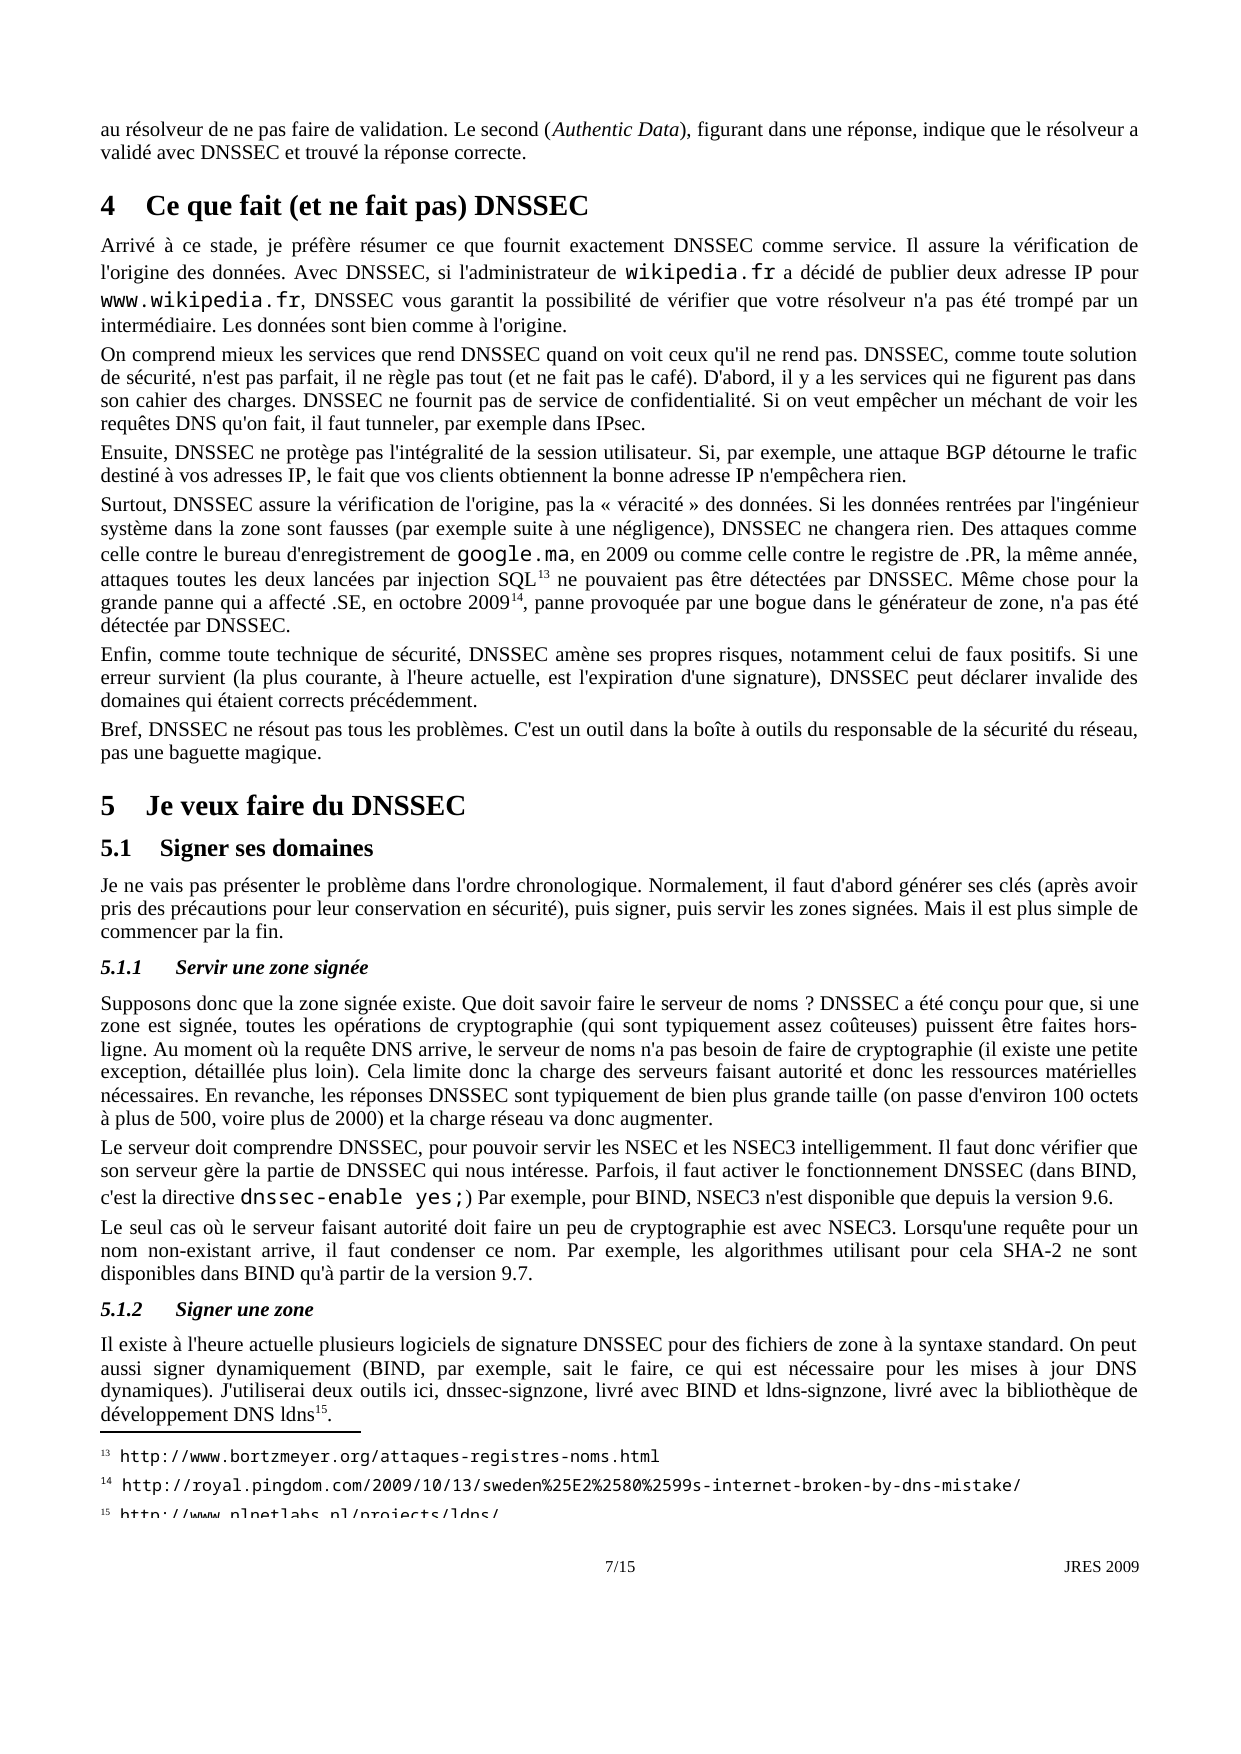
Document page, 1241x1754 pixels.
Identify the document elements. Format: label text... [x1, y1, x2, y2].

text Le serveur doit comprendre DNSSEC, pour pouvoir servir les NSEC et les NSEC3 intelligemment. Il faut donc vérifier que son serveur gère la partie de DNSSEC qui nous intéresse. Parfois, il faut activer le fonctionnement DNSSEC (dans BIND, c'est la directive dnssec-enable yes;) Par exemple, pour BIND, NSEC3 n'est disponible que depuis la version 9.6. [100, 1136, 1140, 1210]
text http://www.bortzmeyer.org/attaques-registres-noms.html [100, 1444, 1140, 1468]
text http://www.nlnetlabs.nl/projects/ldns/ [100, 1503, 1140, 1518]
text Ensuite, DNSSEC ne protège pas l'intégralité de la session utilisateur. Si, par exemple, une attaque BGP détourne le trafic destiné à vos adresses IP, le fait que vos clients obtiennent la bonne adresse IP n'empêchera rien. [100, 441, 1140, 487]
text Surtout, DNSSEC assure la vérification de l'origine, pas la « véracité » des données. Si les données rentrées par l'ingénieur système dans la zone sont fausses (par exemple suite à une négligence), DNSSEC ne changera rien. Des attaques comme celle contre le bureau d'enregistrement de google.ma, en 2009 ou comme celle contre le registre de .PR, la même année, attaques toutes les deux lancées par injection SQL ne pouvaient pas être détectées par DNSSEC. Même chose pour la grande panne qui a affecté .SE, en octobre 2009, panne provoquée par une bogue dans le générateur de zone, n'a pas été détectée par DNSSEC. [100, 493, 1140, 637]
subtitle Servir une zone signée [100, 956, 1140, 979]
text Arrivé à ce stade, je préfère résumer ce que fournit exactement DNSSEC comme service. Il assure la vérification de l'origine des données. Avec DNSSEC, si l'administrateur de wikipedia.fr a décidé de publier deux adresse IP pour www.wikipedia.fr, DNSSEC vous garantit la possibilité de vérifier que votre résolveur n'a pas été trompé par un intermédiaire. Les données sont bien comme à l'origine. [100, 234, 1140, 336]
text au résolveur de ne pas faire de validation. Le second (Authentic Data), figurant dans une réponse, indique que le résolveur a validé avec DNSSEC et trouvé la réponse correcte. [100, 118, 1140, 164]
text Bref, DNSSEC ne résout pas tous les problèmes. C'est un outil dans la boîte à outils du responsable de la sécurité du réseau, pas une baguette magique. [100, 718, 1140, 764]
text http://royal.pingdom.com/2009/10/13/sweden%25E2%2580%2599s-internet-broken-by-dns-mistake/ [100, 1474, 1140, 1497]
text Il existe à l'heure actuelle plusieurs logiciels de signature DNSSEC pour des fichiers de zone à la syntaxe standard. On peut aussi signer dynamiquement (BIND, par exemple, sait le faire, ce qui est nécessaire pour les mises à jour DNS dynamiques). J'utiliserai deux outils ici, dnssec-signzone, livré avec BIND et ldns-signzone, livré avec la bibliothèque de développement DNS ldns. [100, 1333, 1140, 1425]
subtitle Je veux faire du DNSSEC [100, 789, 1140, 822]
subtitle Ce que fait (et ne fait pas) DNSSEC [100, 189, 1140, 221]
text Je ne vais pas présenter le problème dans l'ordre chronologique. Normalement, il faut d'abord générer ses clés (après avoir pris des précautions pour leur conservation en sécurité), puis signer, puis servir les zones signées. Mais il est plus simple de commencer par la fin. [100, 874, 1140, 943]
text On comprend mieux les services que rend DNSSEC quand on voit ceux qu'il ne rend pas. DNSSEC, comme toute solution de sécurité, n'est pas parfait, il ne règle pas tout (et ne fait pas le café). D'abord, il y a les services qui ne figurent pas dans son cahier des charges. DNSSEC ne fournit pas de service de confidentialité. Si on veut empêcher un méchant de voir les requêtes DNS qu'on fait, il faut tunneler, par exemple dans IPsec. [100, 343, 1140, 435]
text Le seul cas où le serveur faisant autorité doit faire un peu de cryptographie est avec NSEC3. Lorsqu'une requête pour un nom non-existant arrive, il faut condenser ce nom. Par exemple, les algorithmes utilisant pour cela SHA-2 ne sont disponibles dans BIND qu'à partir de la version 9.7. [100, 1216, 1140, 1285]
subtitle Signer une zone [100, 1298, 1140, 1321]
text Supposons donc que la zone signée existe. Que doit savoir faire le serveur de noms ? DNSSEC a été conçu pour que, si une zone est signée, toutes les opérations de cryptographie (qui sont typiquement assez coûteuses) puissent être faites hors-ligne. Au moment où la requête DNS arrive, le serveur de noms n'a pas besoin de faire de cryptographie (il existe une petite exception, détaillée plus loin). Cela limite donc la charge des serveurs faisant autorité et donc les ressources matérielles nécessaires. En revanche, les réponses DNSSEC sont typiquement de bien plus grande taille (on passe d'environ 100 octets à plus de 500, voire plus de 2000) et la charge réseau va donc augmenter. [100, 991, 1140, 1129]
subtitle Signer ses domaines [100, 834, 1140, 862]
text Enfin, comme toute technique de sécurité, DNSSEC amène ses propres risques, notamment celui de faux positifs. Si une erreur survient (la plus courante, à l'heure actuelle, est l'expiration d'une signature), DNSSEC peut déclarer invalide des domaines qui étaient corrects précédemment. [100, 643, 1140, 712]
